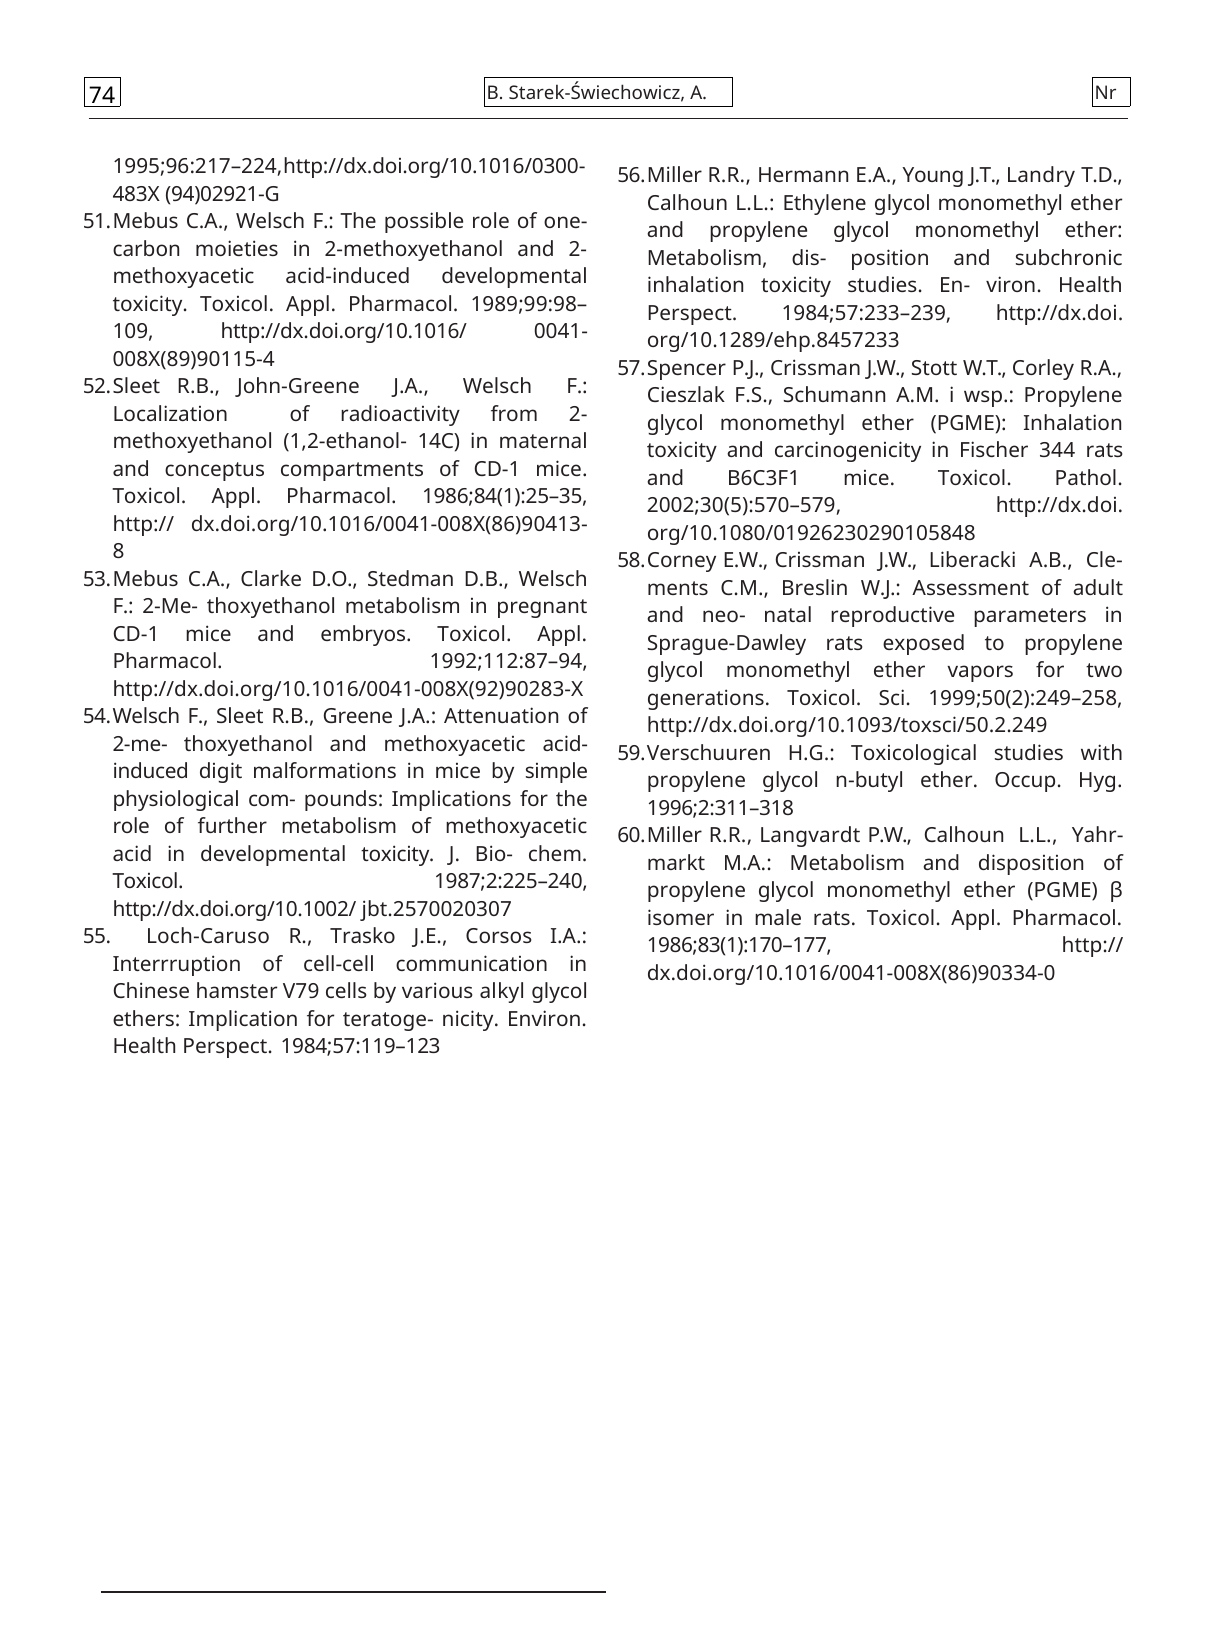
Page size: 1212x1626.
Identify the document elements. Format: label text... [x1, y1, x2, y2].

list Mebus C.A., Clarke D.O., Stedman D.B., Welsch F.: 2-Me- thoxyethanol metabolism in pregnant CD-1 mice and embryos. Toxicol. Appl. Pharmacol. 1992;112:87–94, http://dx.doi.org/10.1016/0041-008X(92)90283-X [83, 564, 588, 702]
list Sleet R.B., John-Greene J.A., Welsch F.: Localization of radioactivity from 2-methoxyethanol (1,2-ethanol- 14C) in maternal and conceptus compartments of CD-1 mice. Toxicol. Appl. Pharmacol. 1986;84(1):25–35, http:// dx.doi.org/10.1016/0041-008X(86)90413-8 [83, 372, 588, 564]
list Miller R.R., Hermann E.A., Young J.T., Landry T.D., Calhoun L.L.: Ethylene glycol monomethyl ether and propylene glycol monomethyl ether: Metabolism, dis- position and subchronic inhalation toxicity studies. En- viron. Health Perspect. 1984;57:233–239, http://dx.doi. org/10.1289/ehp.8457233 [617, 161, 1123, 353]
list Mebus C.A., Welsch F.: The possible role of one-carbon moieties in 2-methoxyethanol and 2-methoxyacetic acid-induced developmental toxicity. Toxicol. Appl. Pharmacol. 1989;99:98–109, http://dx.doi.org/10.1016/ 0041-008X(89)90115-4 [83, 207, 588, 372]
list Miller R.R., Langvardt P.W., Calhoun L.L., Yahr- markt M.A.: Metabolism and disposition of propylene glycol monomethyl ether (PGME) β isomer in male rats. Toxicol. Appl. Pharmacol. 1986;83(1):170–177, http:// dx.doi.org/10.1016/0041-008X(86)90334-0 [617, 821, 1123, 986]
list Spencer P.J., Crissman J.W., Stott W.T., Corley R.A., Cieszlak F.S., Schumann A.M. i wsp.: Propylene glycol monomethyl ether (PGME): Inhalation toxicity and carcinogenicity in Fischer 344 rats and B6C3F1 mice. Toxicol. Pathol. 2002;30(5):570–579, http://dx.doi. org/10.1080/01926230290105848 [617, 353, 1123, 546]
text 1995;96:217–224, http://dx.doi.org/10.1016/0300-483X (94)02921-G [112, 152, 588, 207]
list Welsch F., Sleet R.B., Greene J.A.: Attenuation of 2-me- thoxyethanol and methoxyacetic acid-induced digit malformations in mice by simple physiological com- pounds: Implications for the role of further metabolism of methoxyacetic acid in developmental toxicity. J. Bio- chem. Toxicol. 1987;2:225–240, http://dx.doi.org/10.1002/ jbt.2570020307 [83, 702, 588, 922]
list Loch-Caruso R., Trasko J.E., Corsos I.A.: Interrruption of cell-cell communication in Chinese hamster V79 cells by various alkyl glycol ethers: Implication for teratoge- nicity. Environ. Health Perspect. 1984;57:119–123 [83, 922, 588, 1059]
list Corney E.W., Crissman J.W., Liberacki A.B., Cle- ments C.M., Breslin W.J.: Assessment of adult and neo- natal reproductive parameters in Sprague-Dawley rats exposed to propylene glycol monomethyl ether vapors for two generations. Toxicol. Sci. 1999;50(2):249–258, http://dx.doi.org/10.1093/toxsci/50.2.249 [617, 546, 1123, 738]
list Verschuuren H.G.: Toxicological studies with propylene glycol n-butyl ether. Occup. Hyg. 1996;2:311–318 [617, 738, 1123, 821]
